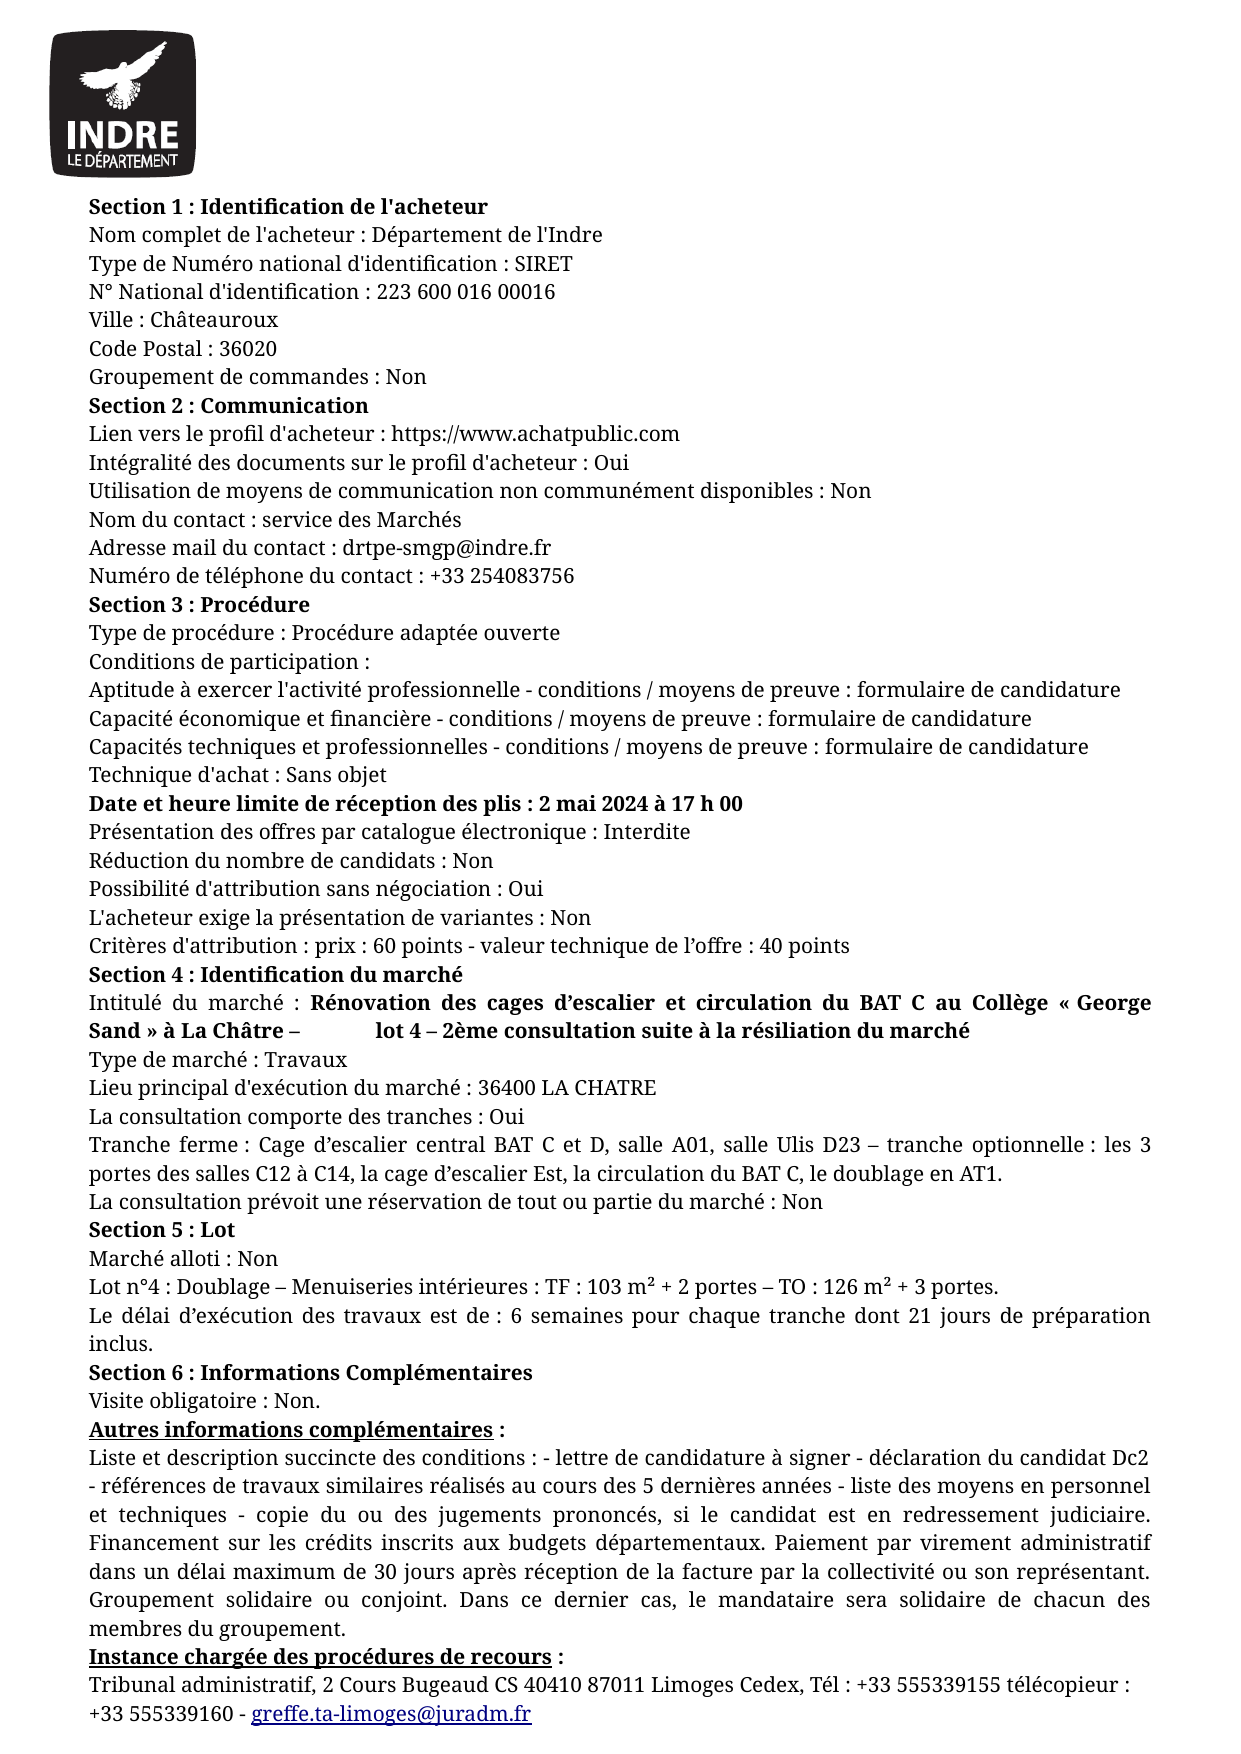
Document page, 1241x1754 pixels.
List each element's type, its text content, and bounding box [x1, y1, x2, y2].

text Visite obligatoire : Non. [88, 1386, 1152, 1415]
text N° National d'identification : 223 600 016 00016 [88, 277, 1152, 306]
text Ville : Châteauroux [88, 306, 1152, 334]
text Code Postal : 36020 [88, 334, 1152, 362]
text Liste et description succincte des conditions : - lettre de candidature à signer - déclaration du candidat Dc2 - références de travaux similaires réalisés au cours des 5 dernières années - liste des moyens en personnel et techniques - copie du ou des jugements prononcés, si le candidat est en redressement judiciaire. Financement sur les crédits inscrits aux budgets départementaux. Paiement par virement administratif dans un délai maximum de 30 jours après réception de la facture par la collectivité ou son représentant. Groupement solidaire ou conjoint. Dans ce dernier cas, le mandataire sera solidaire de chacun des membres du groupement. [88, 1443, 1152, 1642]
text La consultation comporte des tranches : Oui [88, 1102, 1152, 1130]
text Instance chargée des procédures de recours : Tribunal administratif, 2 Cours Bugeaud CS 40410 87011 Limoges Cedex, Tél : +33 555339155 télécopieur : +33 555339160 - greffe.ta-limoges@juradm.fr [88, 1642, 1152, 1727]
text Section 2 : Communication [88, 391, 1152, 419]
text Type de marché : Travaux [88, 1045, 1152, 1073]
text Conditions de participation : [88, 647, 1152, 675]
text Nom du contact : service des Marchés [88, 505, 1152, 533]
text Lien vers le profil d'acheteur : https://www.achatpublic.com [88, 419, 1152, 448]
text Type de Numéro national d'identification : SIRET [88, 249, 1152, 277]
text Adresse mail du contact : drtpe-smgp@indre.fr [88, 533, 1152, 562]
text Réduction du nombre de candidats : Non [88, 846, 1152, 874]
text Section 3 : Procédure [88, 590, 1152, 618]
text L'acheteur exige la présentation de variantes : Non [88, 903, 1152, 931]
text Marché alloti : Non [88, 1244, 1152, 1272]
text Capacités techniques et professionnelles - conditions / moyens de preuve : formulaire de candidature [88, 732, 1152, 761]
picture [49, 30, 197, 178]
text Section 6 : Informations Complémentaires [88, 1358, 1152, 1386]
text Date et heure limite de réception des plis : 2 mai 2024 à 17 h 00 [88, 789, 1152, 817]
text Type de procédure : Procédure adaptée ouverte [88, 618, 1152, 647]
text Autres informations complémentaires : [88, 1415, 1152, 1443]
text Lieu principal d'exécution du marché : 36400 LA CHATRE [88, 1073, 1152, 1102]
text Section 1 : Identification de l'acheteur [88, 192, 1152, 220]
text Groupement de commandes : Non [88, 362, 1152, 391]
text Intégralité des documents sur le profil d'acheteur : Oui [88, 448, 1152, 476]
text Le délai d’exécution des travaux est de : 6 semaines pour chaque tranche dont 21 jours de préparation inclus. [88, 1301, 1152, 1358]
text Section 4 : Identification du marché [88, 960, 1152, 988]
text Intitulé du marché : Rénovation des cages d’escalier et circulation du BAT C au Collège « George Sand » à La Châtre – lot 4 – 2ème consultation suite à la résiliation du marché [88, 988, 1152, 1045]
text Section 5 : Lot [88, 1216, 1152, 1244]
text La consultation prévoit une réservation de tout ou partie du marché : Non [88, 1187, 1152, 1216]
text Possibilité d'attribution sans négociation : Oui [88, 874, 1152, 903]
text Technique d'achat : Sans objet [88, 761, 1152, 789]
text Lot n°4 : Doublage – Menuiseries intérieures : TF : 103 m² + 2 portes – TO : 126 m² + 3 portes. [88, 1272, 1152, 1301]
text Présentation des offres par catalogue électronique : Interdite [88, 817, 1152, 846]
text Tranche ferme : Cage d’escalier central BAT C et D, salle A01, salle Ulis D23 – tranche optionnelle : les 3 portes des salles C12 à C14, la cage d’escalier Est, la circulation du BAT C, le doublage en AT1. [88, 1130, 1152, 1187]
text Numéro de téléphone du contact : +33 254083756 [88, 562, 1152, 590]
text Aptitude à exercer l'activité professionnelle - conditions / moyens de preuve : formulaire de candidature [88, 675, 1152, 704]
text Critères d'attribution : prix : 60 points - valeur technique de l’offre : 40 points [88, 931, 1152, 960]
text Utilisation de moyens de communication non communément disponibles : Non [88, 476, 1152, 505]
text Nom complet de l'acheteur : Département de l'Indre [88, 220, 1152, 249]
text Capacité économique et financière - conditions / moyens de preuve : formulaire de candidature [88, 704, 1152, 732]
